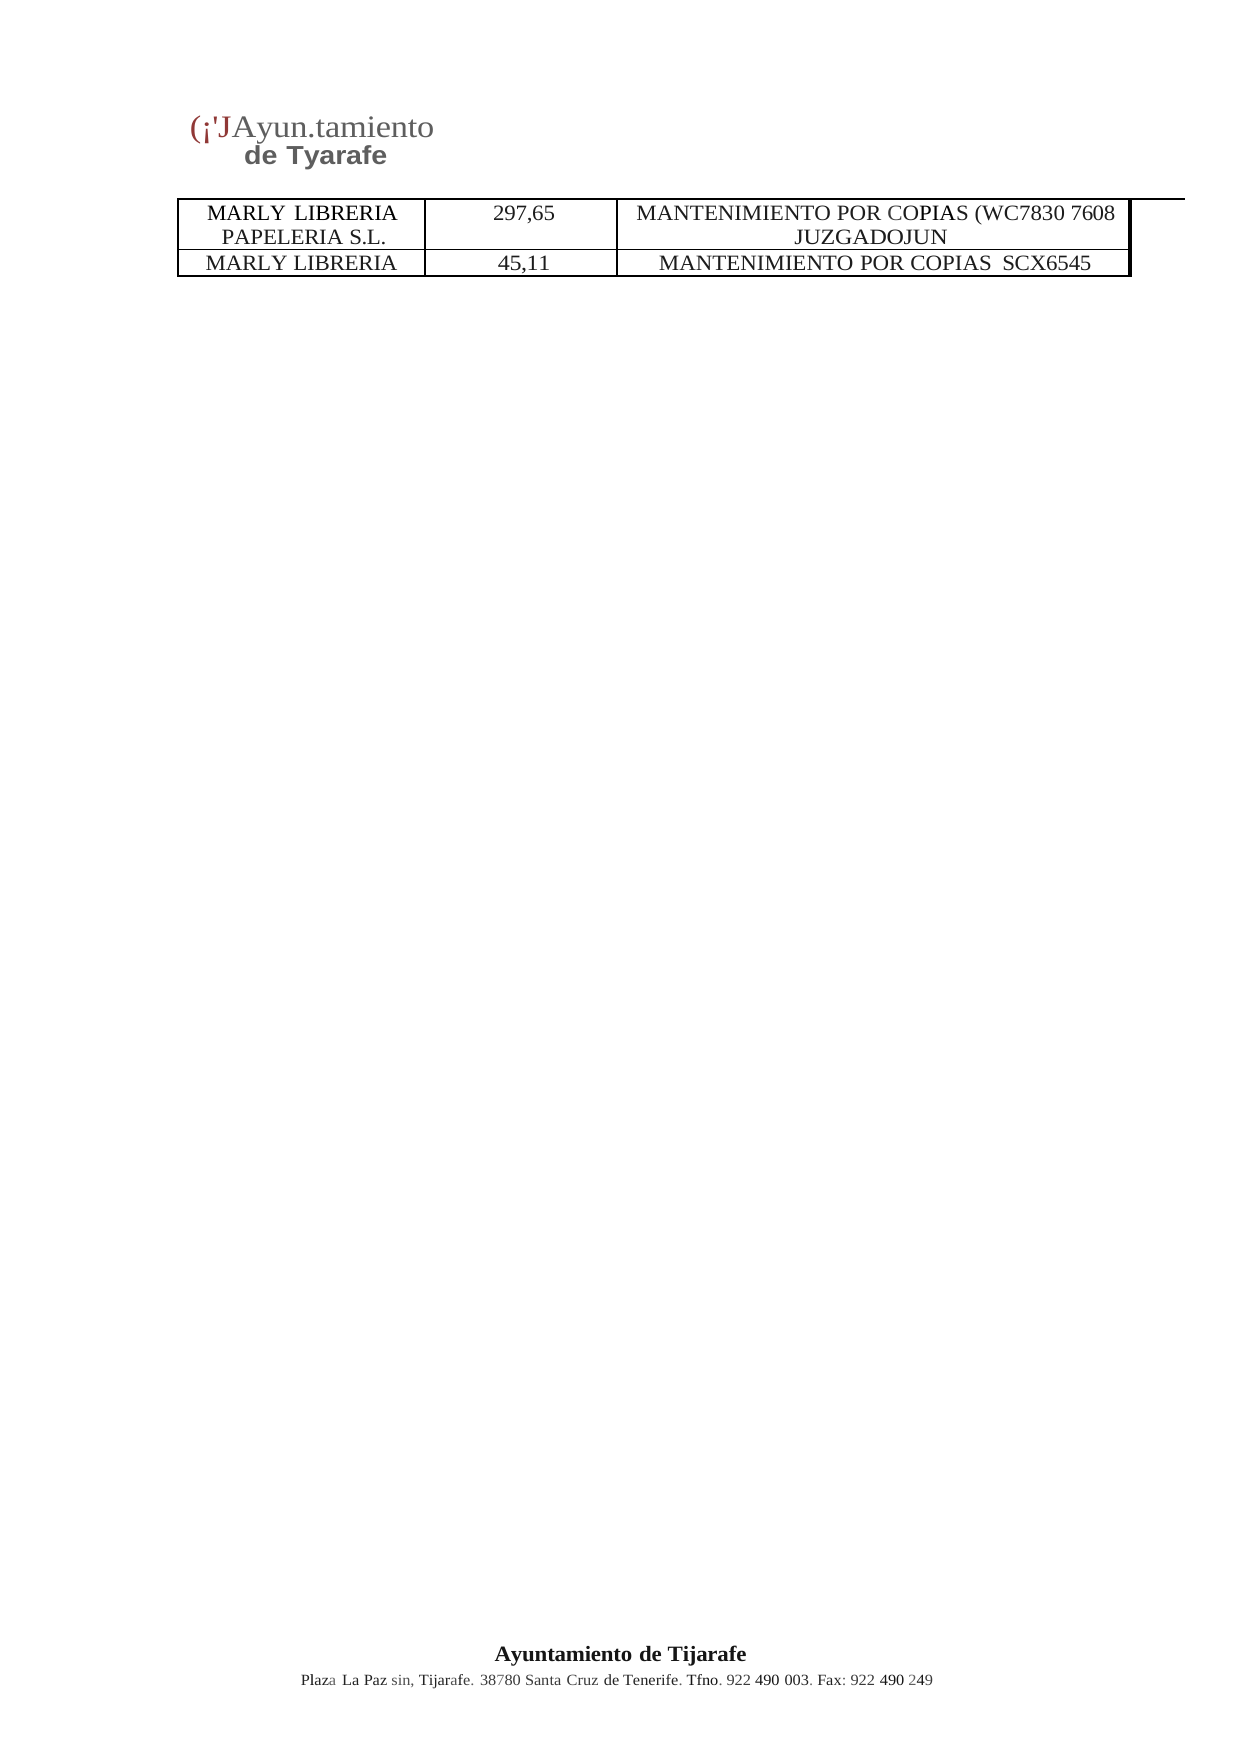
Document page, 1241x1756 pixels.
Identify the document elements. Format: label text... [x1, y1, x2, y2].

table_cell MANTENIMIENTO POR COPIAS SCX6545 [618, 250, 1128, 275]
table_cell MARLY LIBRERIA PAPELERIA S.L. [179, 200, 424, 249]
table_cell MARLY LIBRERIA [179, 250, 424, 275]
table_cell 45,11 [426, 250, 616, 275]
table_cell 297,65 [426, 200, 616, 249]
table_cell .o.... Q) E ·z::J N ;? Q) "O ; ·"e¡;:', "a." [1132, 200, 1185, 275]
table_cell MANTENIMIENTO POR COPIAS (WC7830 7608 JUZGADOJUN [618, 200, 1128, 249]
